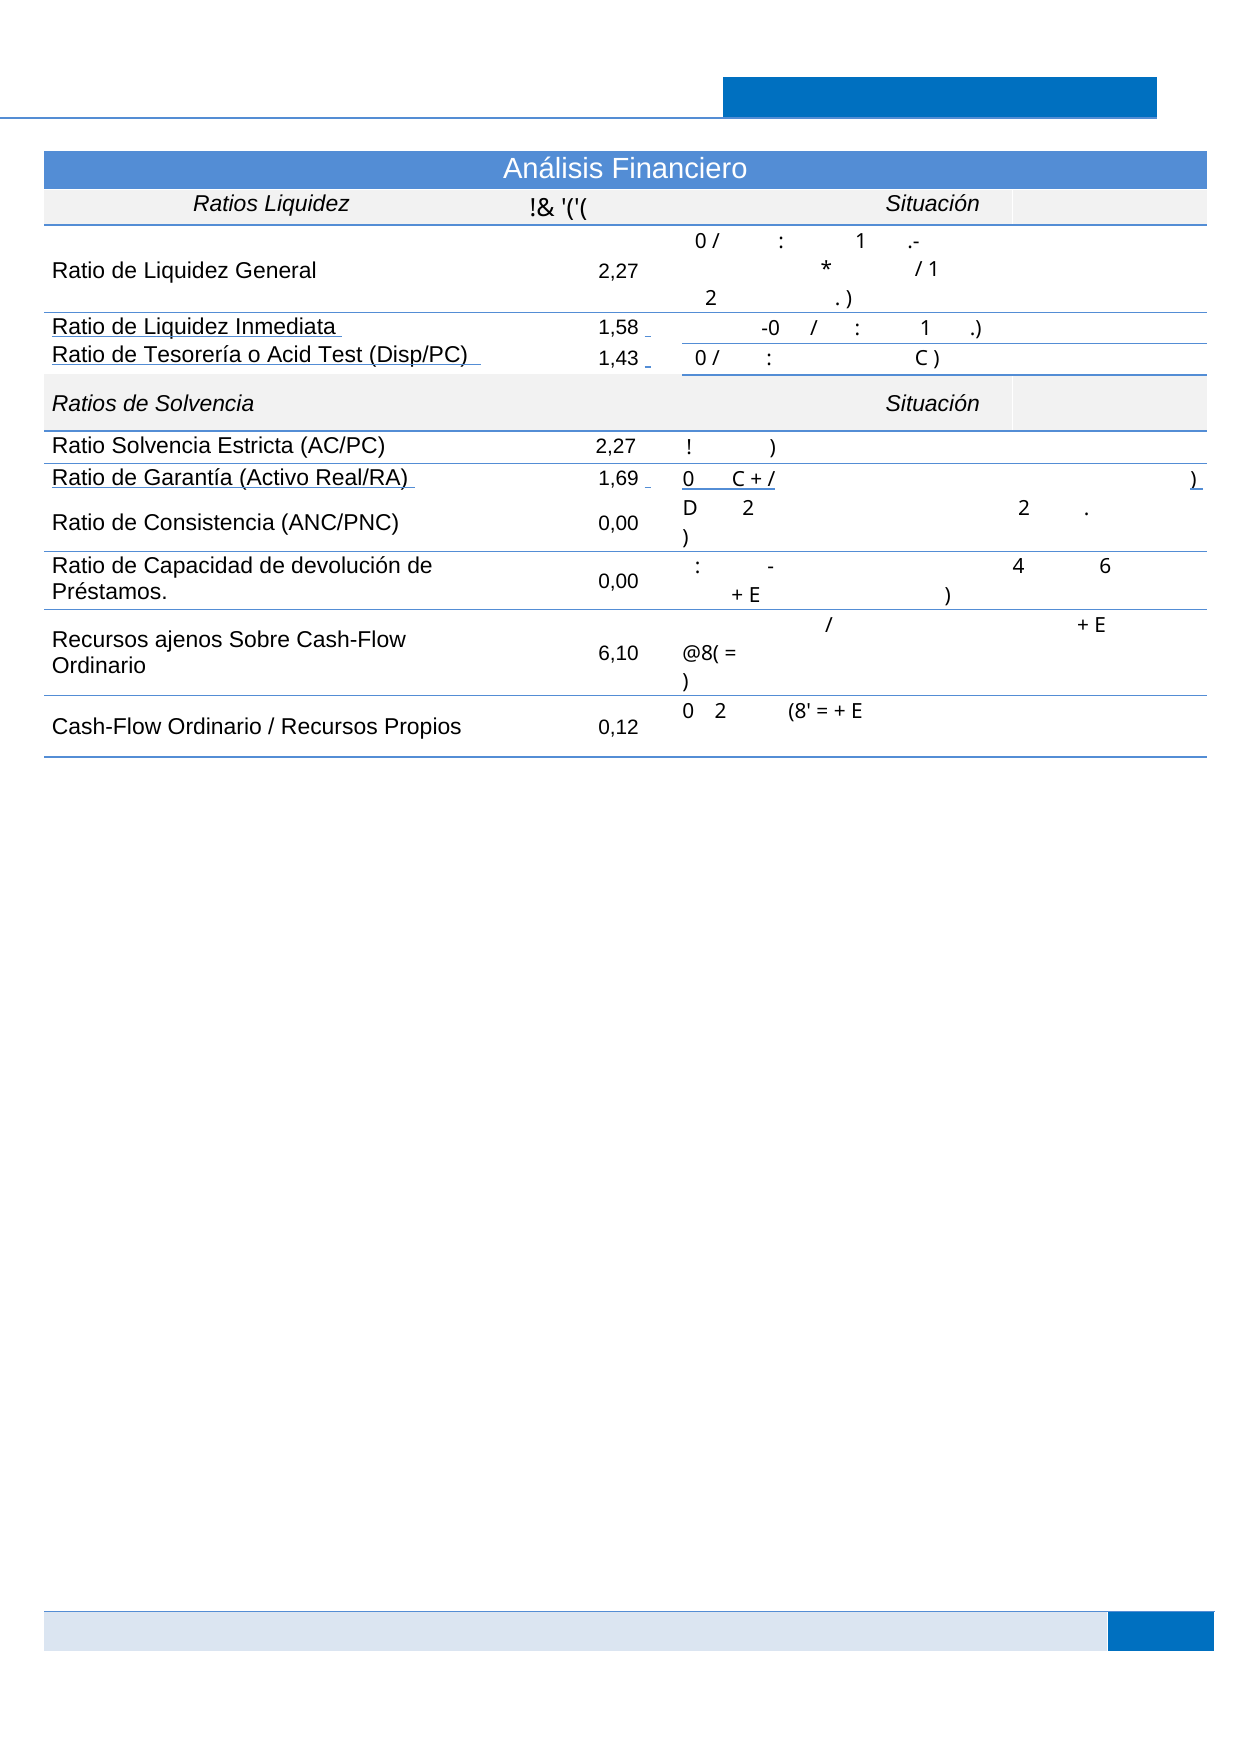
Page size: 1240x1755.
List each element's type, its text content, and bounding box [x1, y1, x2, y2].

table_cell [1013, 313, 1084, 342]
table_cell 0,12 [503, 696, 682, 756]
table_cell 0 2 (8' = + E [682, 696, 1207, 756]
table_header [44, 151, 503, 189]
table_cell 0 / : [682, 344, 808, 374]
table_cell Ratios de Solvencia [44, 374, 503, 430]
table_cell / : [808, 313, 885, 342]
table_cell [1084, 313, 1190, 342]
table_cell [1190, 190, 1207, 224]
table_cell [1190, 344, 1207, 374]
table_cell Situación [885, 190, 1012, 224]
table_cell C ) [885, 344, 1012, 374]
table_cell [808, 552, 885, 609]
table_cell Ratio de Liquidez General [44, 226, 503, 283]
table_cell Ratio Solvencia Estricta (AC/PC) [44, 432, 503, 463]
table_cell [1190, 313, 1207, 342]
table_cell [682, 376, 808, 430]
table_cell [1190, 376, 1207, 430]
table_cell [885, 283, 1012, 312]
table_cell [1190, 552, 1207, 609]
table_cell [1084, 190, 1190, 224]
table_cell 4 [1013, 552, 1084, 609]
table_cell 0 / : [682, 226, 808, 283]
table_cell D 2 ) [682, 494, 808, 551]
table_cell ) [885, 552, 1012, 609]
table_cell 2 [1013, 494, 1084, 551]
table_cell [885, 464, 1012, 493]
table_cell [1013, 464, 1084, 493]
table_cell [1013, 283, 1084, 312]
table_cell [1013, 344, 1084, 374]
table_cell [1190, 283, 1207, 312]
table_cell [885, 494, 1012, 551]
table_cell ! ) [682, 432, 808, 463]
table_cell 0,00 [503, 552, 682, 609]
table_cell [808, 432, 885, 463]
table_cell Recursos ajenos Sobre Cash-Flow Ordinario [44, 610, 503, 695]
table_cell : - + E [682, 552, 808, 609]
table_cell Ratios Liquidez [44, 190, 503, 224]
table_cell / + E @8( = ) [682, 610, 1207, 695]
table_cell [1084, 226, 1190, 283]
table_cell 2,27 [503, 226, 682, 283]
table_cell 2 [682, 283, 808, 312]
table_cell [1013, 432, 1084, 463]
table_cell [808, 190, 885, 224]
table_cell Ratio de Garantía (Activo Real/RA) [44, 464, 503, 493]
table_cell 1 .) [885, 313, 1012, 342]
table_cell [1084, 464, 1190, 493]
table_cell ) [1190, 464, 1207, 493]
table_cell . ) [808, 283, 885, 312]
table_cell [1190, 226, 1207, 283]
table_cell [1084, 432, 1190, 463]
table_cell Situación [885, 376, 1012, 430]
table_cell . [1084, 494, 1190, 551]
table_cell [808, 344, 885, 374]
table_cell [808, 464, 885, 493]
table_cell [1084, 283, 1190, 312]
table_cell 6 [1084, 552, 1190, 609]
table_cell 2,27 [503, 432, 682, 463]
table_cell [682, 190, 808, 224]
table_cell 1,58 1,43 [503, 313, 682, 374]
table_cell [1013, 376, 1084, 430]
table_cell [1190, 432, 1207, 463]
table_cell [1084, 344, 1190, 374]
table_cell Ratio de Capacidad de devolución de Préstamos. [44, 552, 503, 609]
table_cell [503, 283, 682, 312]
table_cell [1190, 494, 1207, 551]
table_cell 6,10 [503, 610, 682, 695]
table_cell [808, 376, 885, 430]
table_cell [885, 432, 1012, 463]
table_cell 1 * [808, 226, 885, 283]
table_cell [44, 283, 503, 312]
table_cell !& '('( [503, 190, 682, 224]
table_cell [503, 374, 682, 430]
table_cell [808, 494, 885, 551]
table_cell .- / 1 [885, 226, 1012, 283]
table_cell 1,69 [503, 464, 682, 493]
table_cell [1084, 376, 1190, 430]
table_header Análisis Financiero [503, 151, 1207, 189]
table_cell Ratio de Liquidez Inmediata Ratio de Tesorería o Acid Test (Disp/PC) [44, 313, 503, 374]
table_cell [1013, 226, 1084, 283]
table_cell 0 C + / [682, 464, 808, 493]
table_cell Cash-Flow Ordinario / Recursos Propios [44, 696, 503, 756]
table_cell -0 [682, 313, 808, 342]
table_cell Ratio de Consistencia (ANC/PNC) [44, 494, 503, 551]
table_cell [1013, 190, 1084, 224]
table_cell 0,00 [503, 494, 682, 551]
